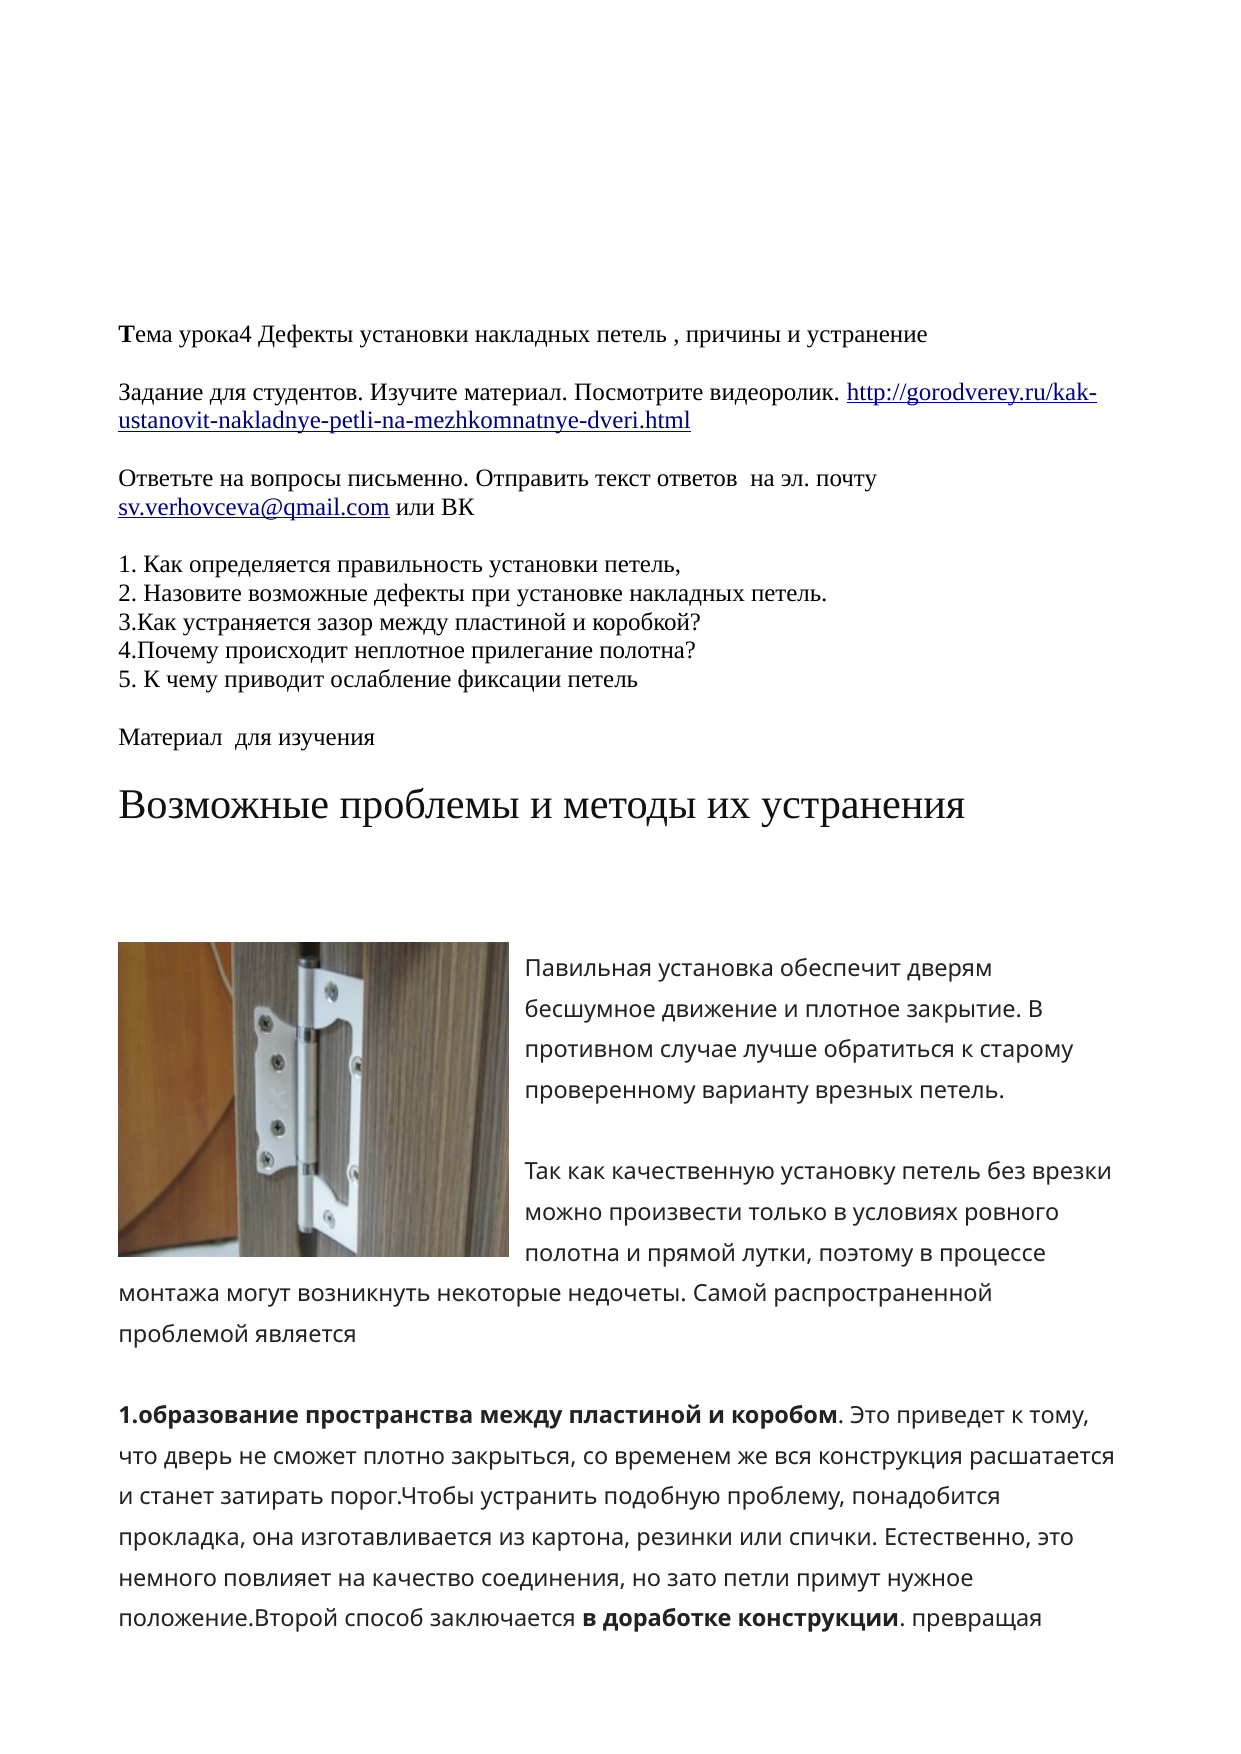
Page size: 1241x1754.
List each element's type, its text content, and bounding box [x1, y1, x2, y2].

text Ответьте на вопросы письменно. Отправить текст ответов на эл. почту sv.verhovceva@qmail.com или ВК [118, 463, 1122, 521]
text 4.Почему происходит неплотное прилегание полотна? [118, 636, 1122, 664]
text 1.образование пространства между пластиной и коробом. Это приведет к тому, что дверь не сможет плотно закрыться, со временем же вся конструкция расшатается и станет затирать порог.Чтобы устранить подобную проблему, понадобится прокладка, она изготавливается из картона, резинки или спички. Естественно, это немного повлияет на качество соединения, но зато петли примут нужное положение.Второй способ заключается в доработке конструкции. превращая [118, 1390, 1122, 1633]
subtitle Возможные проблемы и методы их устранения [118, 779, 1122, 828]
text Задание для студентов. Изучите материал. Посмотрите видеоролик. http://gorodverey.ru/kak-ustanovit-nakladnye-petli-na-mezhkomnatnye-dveri.html [118, 377, 1122, 434]
text 1. Как определяется правильность установки петель, [118, 549, 1122, 578]
text 3.Как устраняется зазор между пластиной и коробкой? [118, 607, 1122, 636]
text Павильная установка обеспечит дверям бесшумное движение и плотное закрытие. В противном случае лучше обратиться к старому проверенному варианту врезных петель. [509, 943, 1122, 1105]
text 5. К чему приводит ослабление фиксации петель [118, 664, 1122, 693]
text 2. Назовите возможные дефекты при установке накладных петель. [118, 578, 1122, 607]
text Материал для изучения [118, 722, 1122, 751]
text Так как качественную установку петель без врезки можно произвести только в условиях ровного полотна и прямой лутки, поэтому в процессе монтажа могут возникнуть некоторые недочеты. Самой распространенной проблемой является [118, 1146, 1122, 1349]
text Тема урока4 Дефекты установки накладных петель , причины и устранение [118, 319, 1122, 348]
picture [118, 942, 509, 1257]
